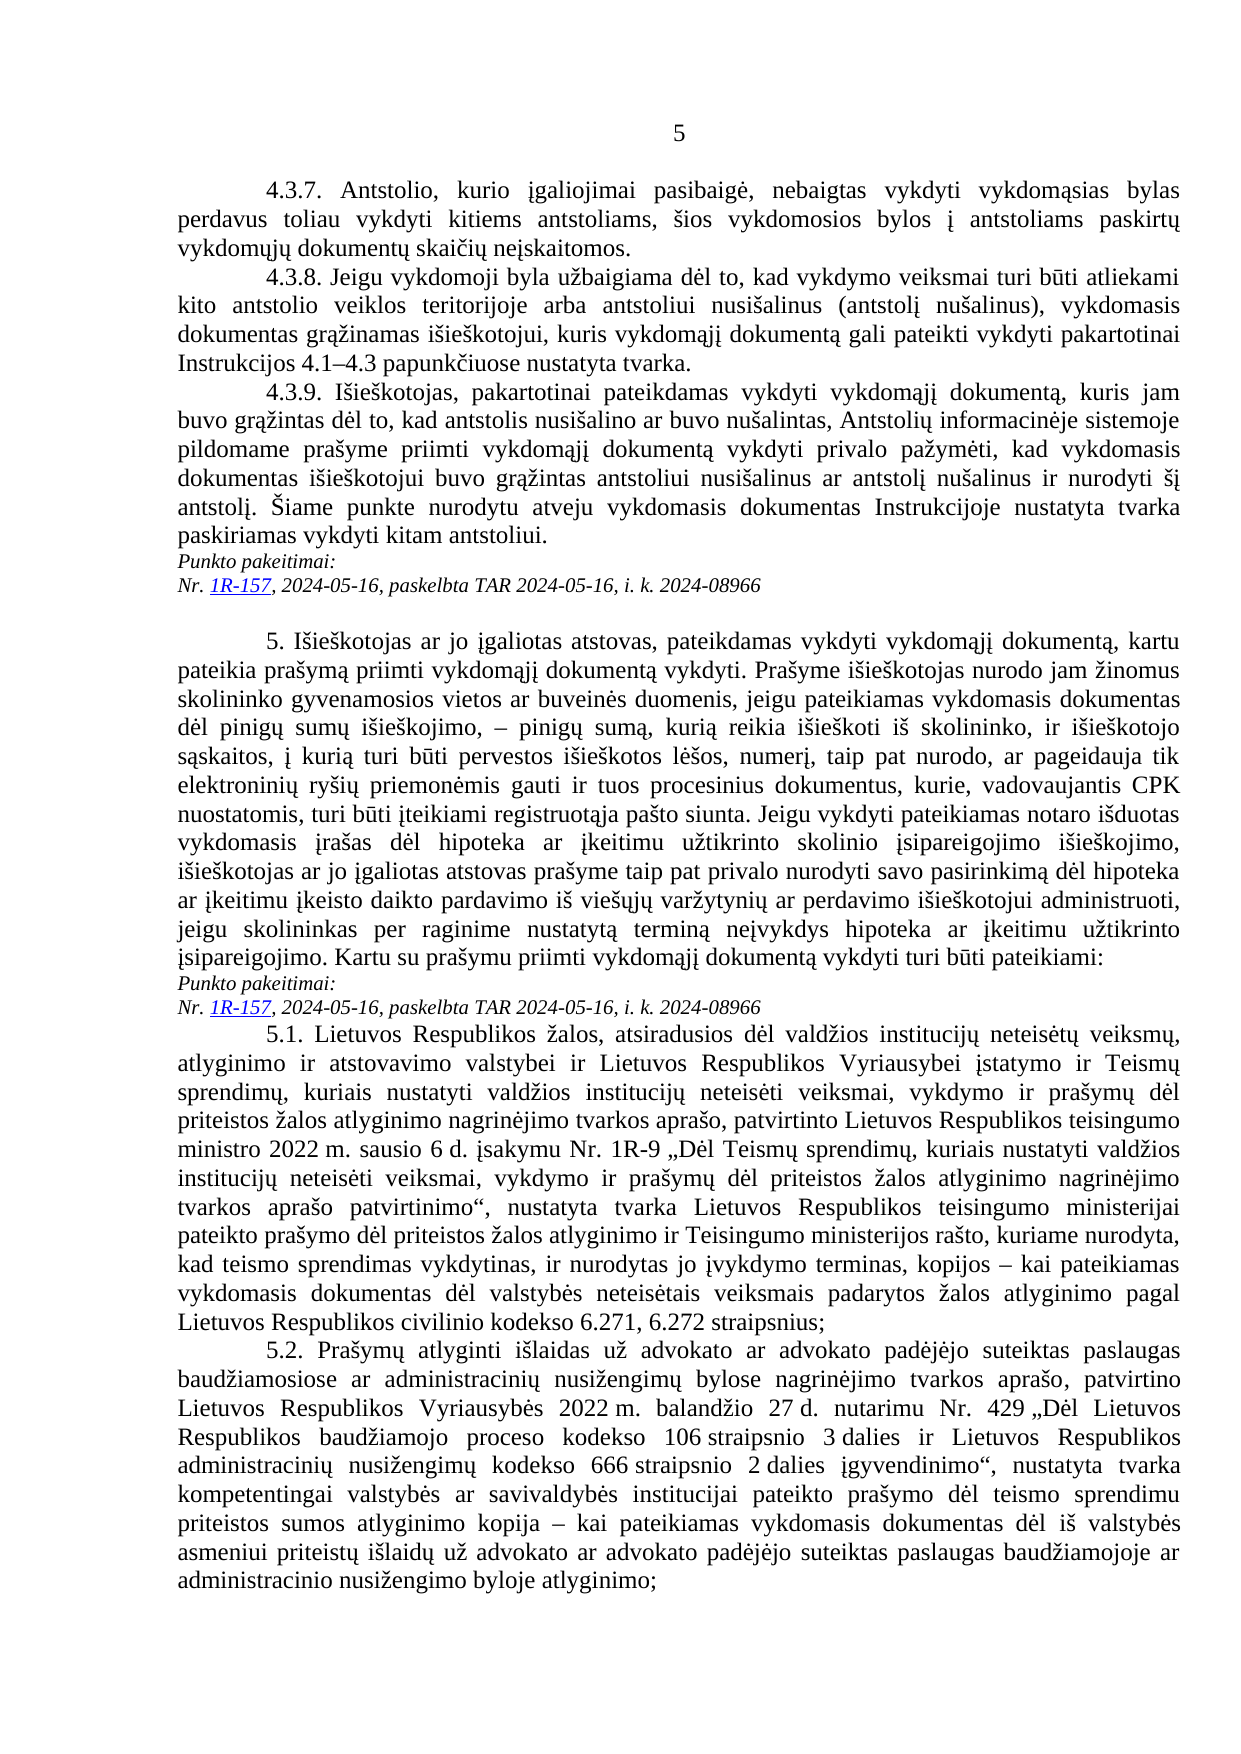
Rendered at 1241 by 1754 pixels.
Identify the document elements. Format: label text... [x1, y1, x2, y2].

text 5.1. Lietuvos Respublikos žalos, atsiradusios dėl valdžios institucijų neteisėtų veiksmų, atlyginimo ir atstovavimo valstybei ir Lietuvos Respublikos Vyriausybei įstatymo ir Teismų sprendimų, kuriais nustatyti valdžios institucijų neteisėti veiksmai, vykdymo ir prašymų dėl priteistos žalos atlyginimo nagrinėjimo tvarkos aprašo, patvirtinto Lietuvos Respublikos teisingumo ministro 2022 m. sausio 6 d. įsakymu Nr. 1R-9 „Dėl Teismų sprendimų, kuriais nustatyti valdžios institucijų neteisėti veiksmai, vykdymo ir prašymų dėl priteistos žalos atlyginimo nagrinėjimo tvarkos aprašo patvirtinimo“, nustatyta tvarka Lietuvos Respublikos teisingumo ministerijai pateikto prašymo dėl priteistos žalos atlyginimo ir Teisingumo ministerijos rašto, kuriame nurodyta, kad teismo sprendimas vykdytinas, ir nurodytas jo įvykdymo terminas, kopijos – kai pateikiamas vykdomasis dokumentas dėl valstybės neteisėtais veiksmais padarytos žalos atlyginimo pagal Lietuvos Respublikos civilinio kodekso 6.271, 6.272 straipsnius; [177, 1019, 1181, 1336]
text Nr. 1R-157, 2024-05-16, paskelbta TAR 2024-05-16, i. k. 2024-08966 [177, 573, 1181, 597]
text Punkto pakeitimai: [177, 549, 1181, 573]
text 4.3.9. Išieškotojas, pakartotinai pateikdamas vykdyti vykdomąjį dokumentą, kuris jam buvo grąžintas dėl to, kad antstolis nusišalino ar buvo nušalintas, Antstolių informacinėje sistemoje pildomame prašyme priimti vykdomąjį dokumentą vykdyti privalo pažymėti, kad vykdomasis dokumentas išieškotojui buvo grąžintas antstoliui nusišalinus ar antstolį nušalinus ir nurodyti šį antstolį. Šiame punkte nurodytu atveju vykdomasis dokumentas Instrukcijoje nustatyta tvarka paskiriamas vykdyti kitam antstoliui. [177, 377, 1181, 549]
text 5. Išieškotojas ar jo įgaliotas atstovas, pateikdamas vykdyti vykdomąjį dokumentą, kartu pateikia prašymą priimti vykdomąjį dokumentą vykdyti. Prašyme išieškotojas nurodo jam žinomus skolininko gyvenamosios vietos ar buveinės duomenis, jeigu pateikiamas vykdomasis dokumentas dėl pinigų sumų išieškojimo, – pinigų sumą, kurią reikia išieškoti iš skolininko, ir išieškotojo sąskaitos, į kurią turi būti pervestos išieškotos lėšos, numerį, taip pat nurodo, ar pageidauja tik elektroninių ryšių priemonėmis gauti ir tuos procesinius dokumentus, kurie, vadovaujantis CPK nuostatomis, turi būti įteikiami registruotąja pašto siunta. Jeigu vykdyti pateikiamas notaro išduotas vykdomasis įrašas dėl hipoteka ar įkeitimu užtikrinto skolinio įsipareigojimo išieškojimo, išieškotojas ar jo įgaliotas atstovas prašyme taip pat privalo nurodyti savo pasirinkimą dėl hipoteka ar įkeitimu įkeisto daikto pardavimo iš viešųjų varžytynių ar perdavimo išieškotojui administruoti, jeigu skolininkas per raginime nustatytą terminą neįvykdys hipoteka ar įkeitimu užtikrinto įsipareigojimo. Kartu su prašymu priimti vykdomąjį dokumentą vykdyti turi būti pateikiami: [177, 626, 1181, 971]
text 4.3.7. Antstolio, kurio įgaliojimai pasibaigė, nebaigtas vykdyti vykdomąsias bylas perdavus toliau vykdyti kitiems antstoliams, šios vykdomosios bylos į antstoliams paskirtų vykdomųjų dokumentų skaičių neįskaitomos. [177, 176, 1181, 262]
text 5.2. Prašymų atlyginti išlaidas už advokato ar advokato padėjėjo suteiktas paslaugas baudžiamosiose ar administracinių nusižengimų bylose nagrinėjimo tvarkos aprašo, patvirtino Lietuvos Respublikos Vyriausybės 2022 m. balandžio 27 d. nutarimu Nr. 429 „Dėl Lietuvos Respublikos baudžiamojo proceso kodekso 106 straipsnio 3 dalies ir Lietuvos Respublikos administracinių nusižengimų kodekso 666 straipsnio 2 dalies įgyvendinimo“, nustatyta tvarka kompetentingai valstybės ar savivaldybės institucijai pateikto prašymo dėl teismo sprendimu priteistos sumos atlyginimo kopija – kai pateikiamas vykdomasis dokumentas dėl iš valstybės asmeniui priteistų išlaidų už advokato ar advokato padėjėjo suteiktas paslaugas baudžiamojoje ar administracinio nusižengimo byloje atlyginimo; [177, 1336, 1181, 1594]
text 4.3.8. Jeigu vykdomoji byla užbaigiama dėl to, kad vykdymo veiksmai turi būti atliekami kito antstolio veiklos teritorijoje arba antstoliui nusišalinus (antstolį nušalinus), vykdomasis dokumentas grąžinamas išieškotojui, kuris vykdomąjį dokumentą gali pateikti vykdyti pakartotinai Instrukcijos 4.1–4.3 papunkčiuose nustatyta tvarka. [177, 262, 1181, 377]
text Punkto pakeitimai: [177, 971, 1181, 995]
text Nr. 1R-157, 2024-05-16, paskelbta TAR 2024-05-16, i. k. 2024-08966 [177, 995, 1181, 1019]
